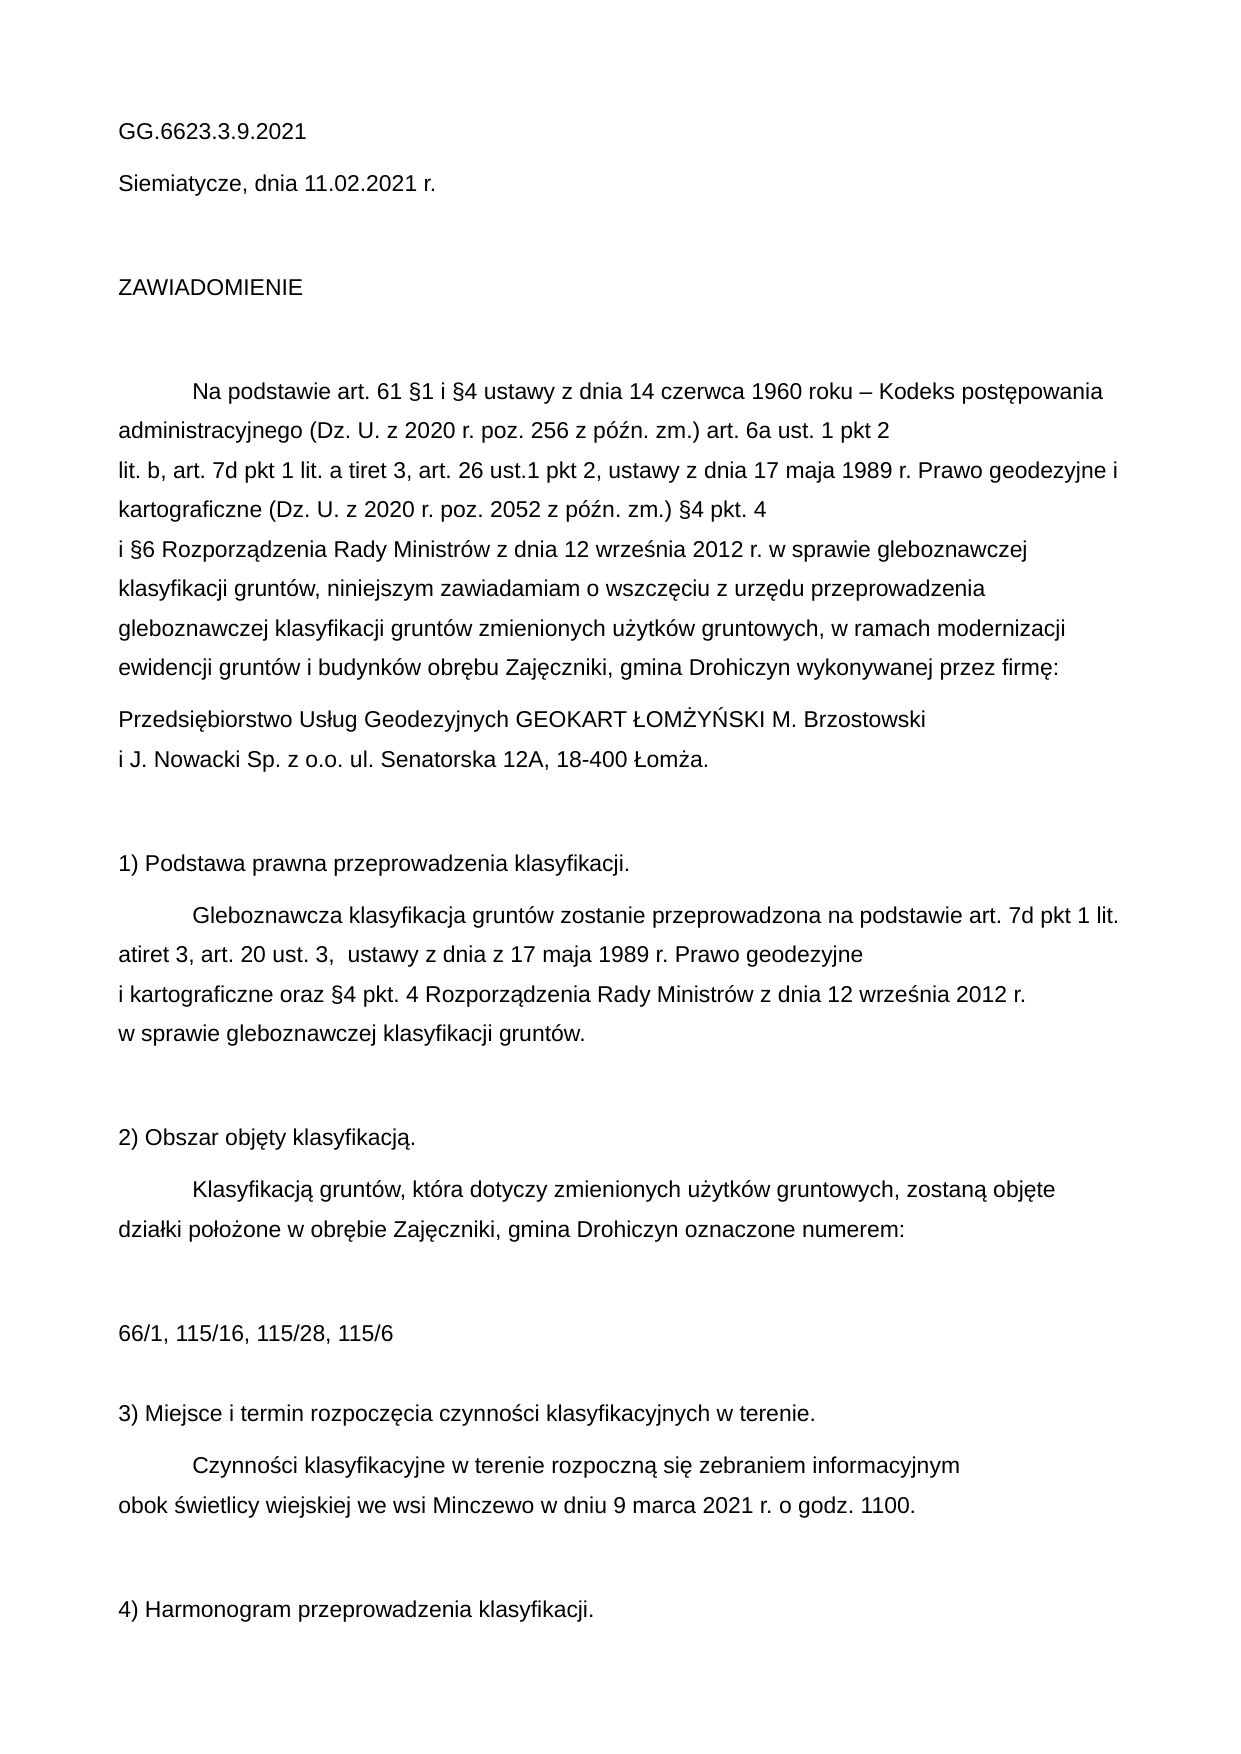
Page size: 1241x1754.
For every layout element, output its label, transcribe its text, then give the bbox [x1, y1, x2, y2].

text Klasyfikacją gruntów, która dotyczy zmienionych użytków gruntowych, zostaną objęte działki położone w obrębie Zajęczniki, gmina Drohiczyn oznaczone numerem: [118, 1176, 1122, 1242]
text Czynności klasyfikacyjne w terenie rozpoczną się zebraniem informacyjnym obok świetlicy wiejskiej we wsi Minczewo w dniu 9 marca 2021 r. o godz. 1100. [118, 1452, 1122, 1518]
text 3) Miejsce i termin rozpoczęcia czynności klasyfikacyjnych w terenie. [118, 1400, 1122, 1427]
text Siemiatycze, dnia 11.02.2021 r. [118, 170, 1122, 196]
text 1) Podstawa prawna przeprowadzenia klasyfikacji. [118, 850, 1122, 876]
text 4) Harmonogram przeprowadzenia klasyfikacji. [118, 1596, 1122, 1622]
text 2) Obszar objęty klasyfikacją. [118, 1124, 1122, 1151]
text 66/1, 115/16, 115/28, 115/6 [118, 1319, 1122, 1346]
text ZAWIADOMIENIE [118, 274, 1122, 300]
text GG.6623.3.9.2021 [118, 118, 1122, 144]
text Przedsiębiorstwo Usług Geodezyjnych GEOKART ŁOMŻYŃSKI M. Brzostowski i J. Nowacki Sp. z o.o. ul. Senatorska 12A, 18-400 Łomża. [118, 706, 1122, 772]
text Na podstawie art. 61 §1 i §4 ustawy z dnia 14 czerwca 1960 roku – Kodeks postępowania administracyjnego (Dz. U. z 2020 r. poz. 256 z późn. zm.) art. 6a ust. 1 pkt 2 lit. b, art. 7d pkt 1 lit. a tiret 3, art. 26 ust.1 pkt 2, ustawy z dnia 17 maja 1989 r. Prawo geodezyjne i kartograficzne (Dz. U. z 2020 r. poz. 2052 z późn. zm.) §4 pkt. 4 i §6 Rozporządzenia Rady Ministrów z dnia 12 września 2012 r. w sprawie gleboznawczej klasyfikacji gruntów, niniejszym zawiadamiam o wszczęciu z urzędu przeprowadzenia gleboznawczej klasyfikacji gruntów zmienionych użytków gruntowych, w ramach modernizacji ewidencji gruntów i budynków obrębu Zajęczniki, gmina Drohiczyn wykonywanej przez firmę: [118, 378, 1122, 681]
text Gleboznawcza klasyfikacja gruntów zostanie przeprowadzona na podstawie art. 7d pkt 1 lit. atiret 3, art. 20 ust. 3, ustawy z dnia z 17 maja 1989 r. Prawo geodezyjne i kartograficzne oraz §4 pkt. 4 Rozporządzenia Rady Ministrów z dnia 12 września 2012 r. w sprawie gleboznawczej klasyfikacji gruntów. [118, 902, 1122, 1047]
